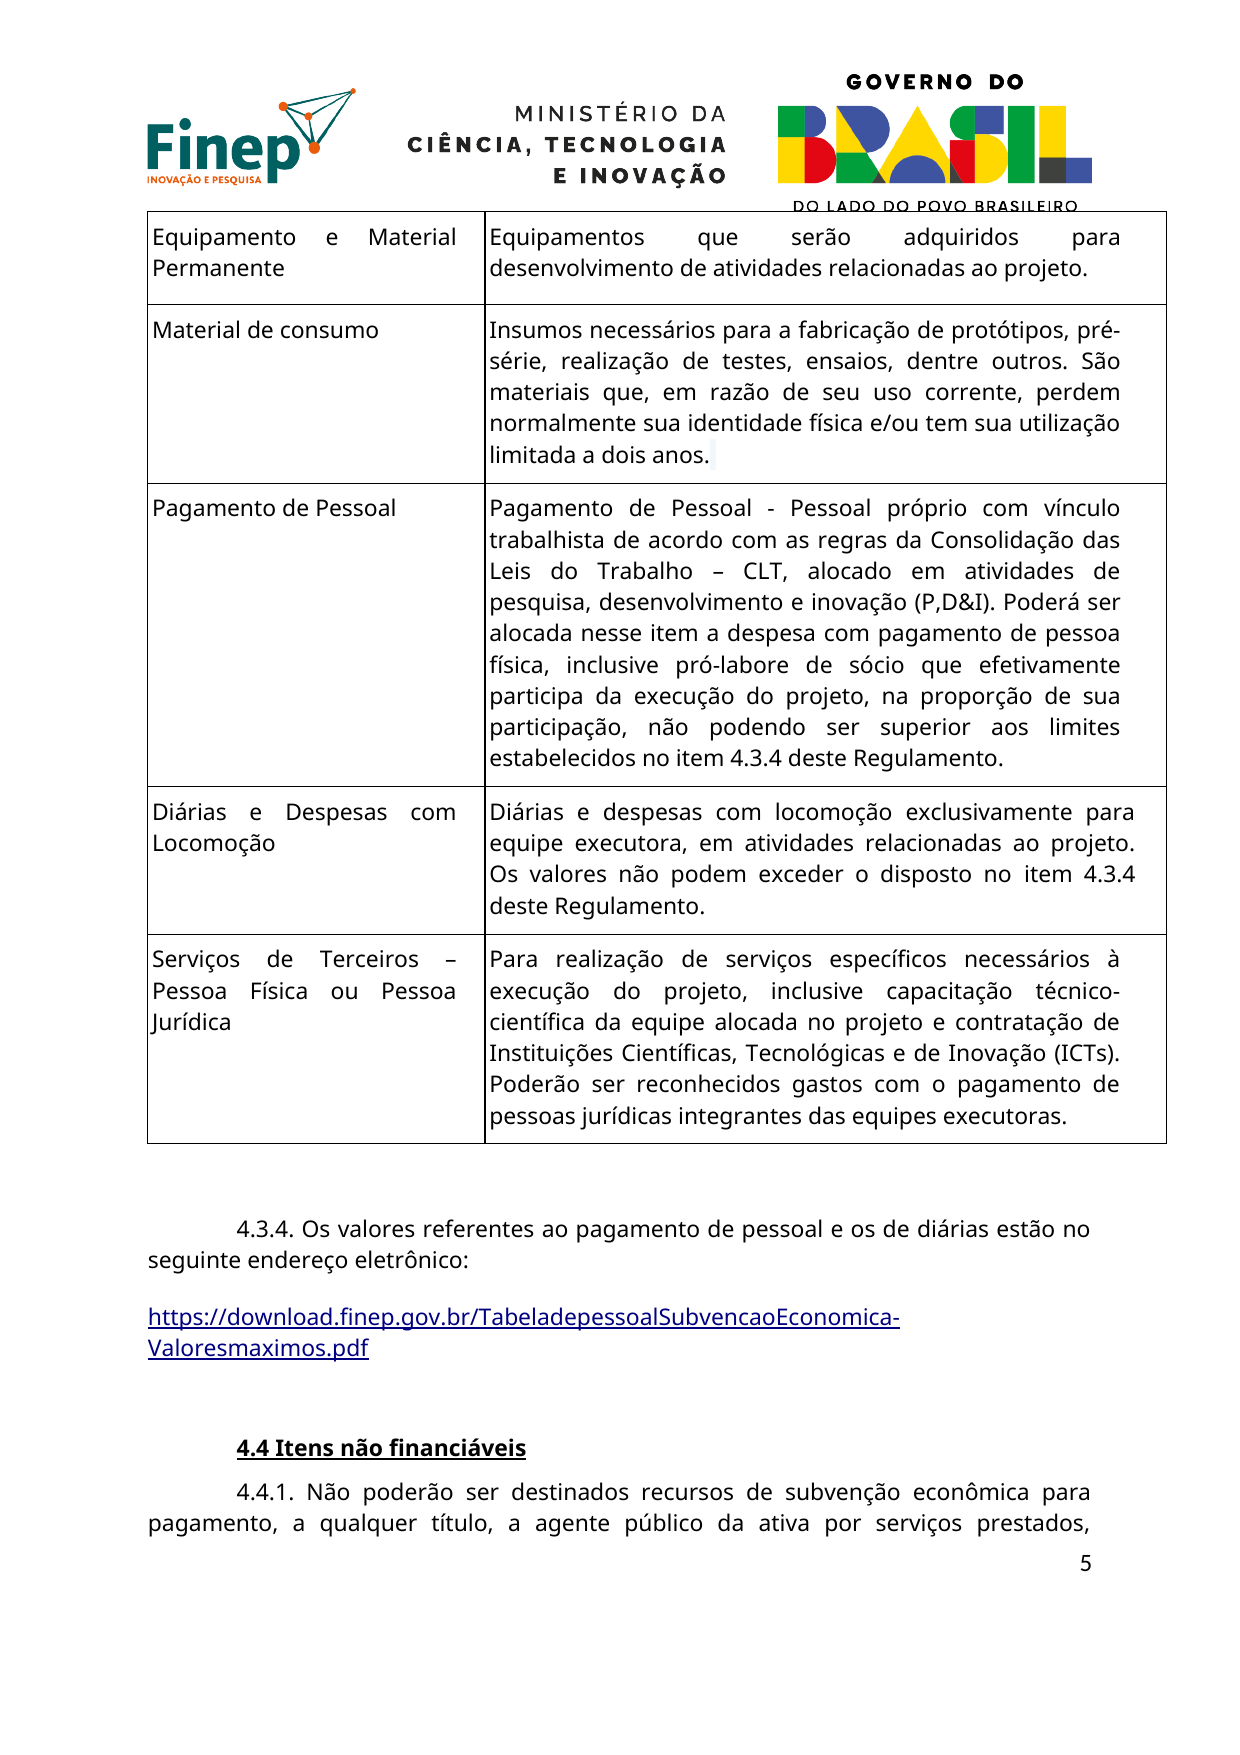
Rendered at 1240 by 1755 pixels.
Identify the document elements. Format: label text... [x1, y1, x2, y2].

table_cell Equipamento e Material Permanente [148, 212, 484, 304]
table_cell Pagamento de Pessoal - Pessoal próprio com vínculo trabalhista de acordo com as regras da Consolidação das Leis do Trabalho – CLT, alocado em atividades de pesquisa, desenvolvimento e inovação (P,D&I). Poderá ser alocada nesse item a despesa com pagamento de pessoa física, inclusive pró-labore de sócio que efetivamente participa da execução do projeto, na proporção de sua participação, não podendo ser superior aos limites estabelecidos no item 4.3.4 deste Regulamento. [486, 484, 1166, 786]
table_cell Serviços de Terceiros – Pessoa Física ou Pessoa Jurídica [148, 935, 484, 1143]
text 4.3.4. Os valores referentes ao pagamento de pessoal e os de diárias estão no seguinte endereço eletrônico: [148, 1213, 1092, 1276]
text https://download.finep.gov.br/TabeladepessoalSubvencaoEconomica-Valoresmaximos.pdf [148, 1301, 1092, 1363]
table_cell Pagamento de Pessoal [148, 484, 484, 786]
list 4.4.1. Não poderão ser destinados recursos de subvenção econômica para pagamento, a qualquer título, a agente público da ativa por serviços prestados, [148, 1476, 1092, 1538]
table_cell Para realização de serviços específicos necessários à execução do projeto, inclusive capacitação técnico-científica da equipe alocada no projeto e contratação de Instituições Científicas, Tecnológicas e de Inovação (ICTs). Poderão ser reconhecidos gastos com o pagamento de pessoas jurídicas integrantes das equipes executoras. [486, 935, 1166, 1143]
table_cell Equipamentos que serão adquiridos para desenvolvimento de atividades relacionadas ao projeto. [486, 212, 1166, 304]
table_cell Insumos necessários para a fabricação de protótipos, pré-série, realização de testes, ensaios, dentre outros. São materiais que, em razão de seu uso corrente, perdem normalmente sua identidade física e/ou tem sua utilização limitada a dois anos. [486, 305, 1166, 482]
table_cell Diárias e despesas com locomoção exclusivamente para equipe executora, em atividades relacionadas ao projeto. Os valores não podem exceder o disposto no item 4.3.4 deste Regulamento. [486, 787, 1166, 933]
text 4.4 Itens não financiáveis [148, 1432, 1092, 1463]
table_cell Material de consumo [148, 305, 484, 482]
table_cell Diárias e Despesas com Locomoção [148, 787, 484, 933]
